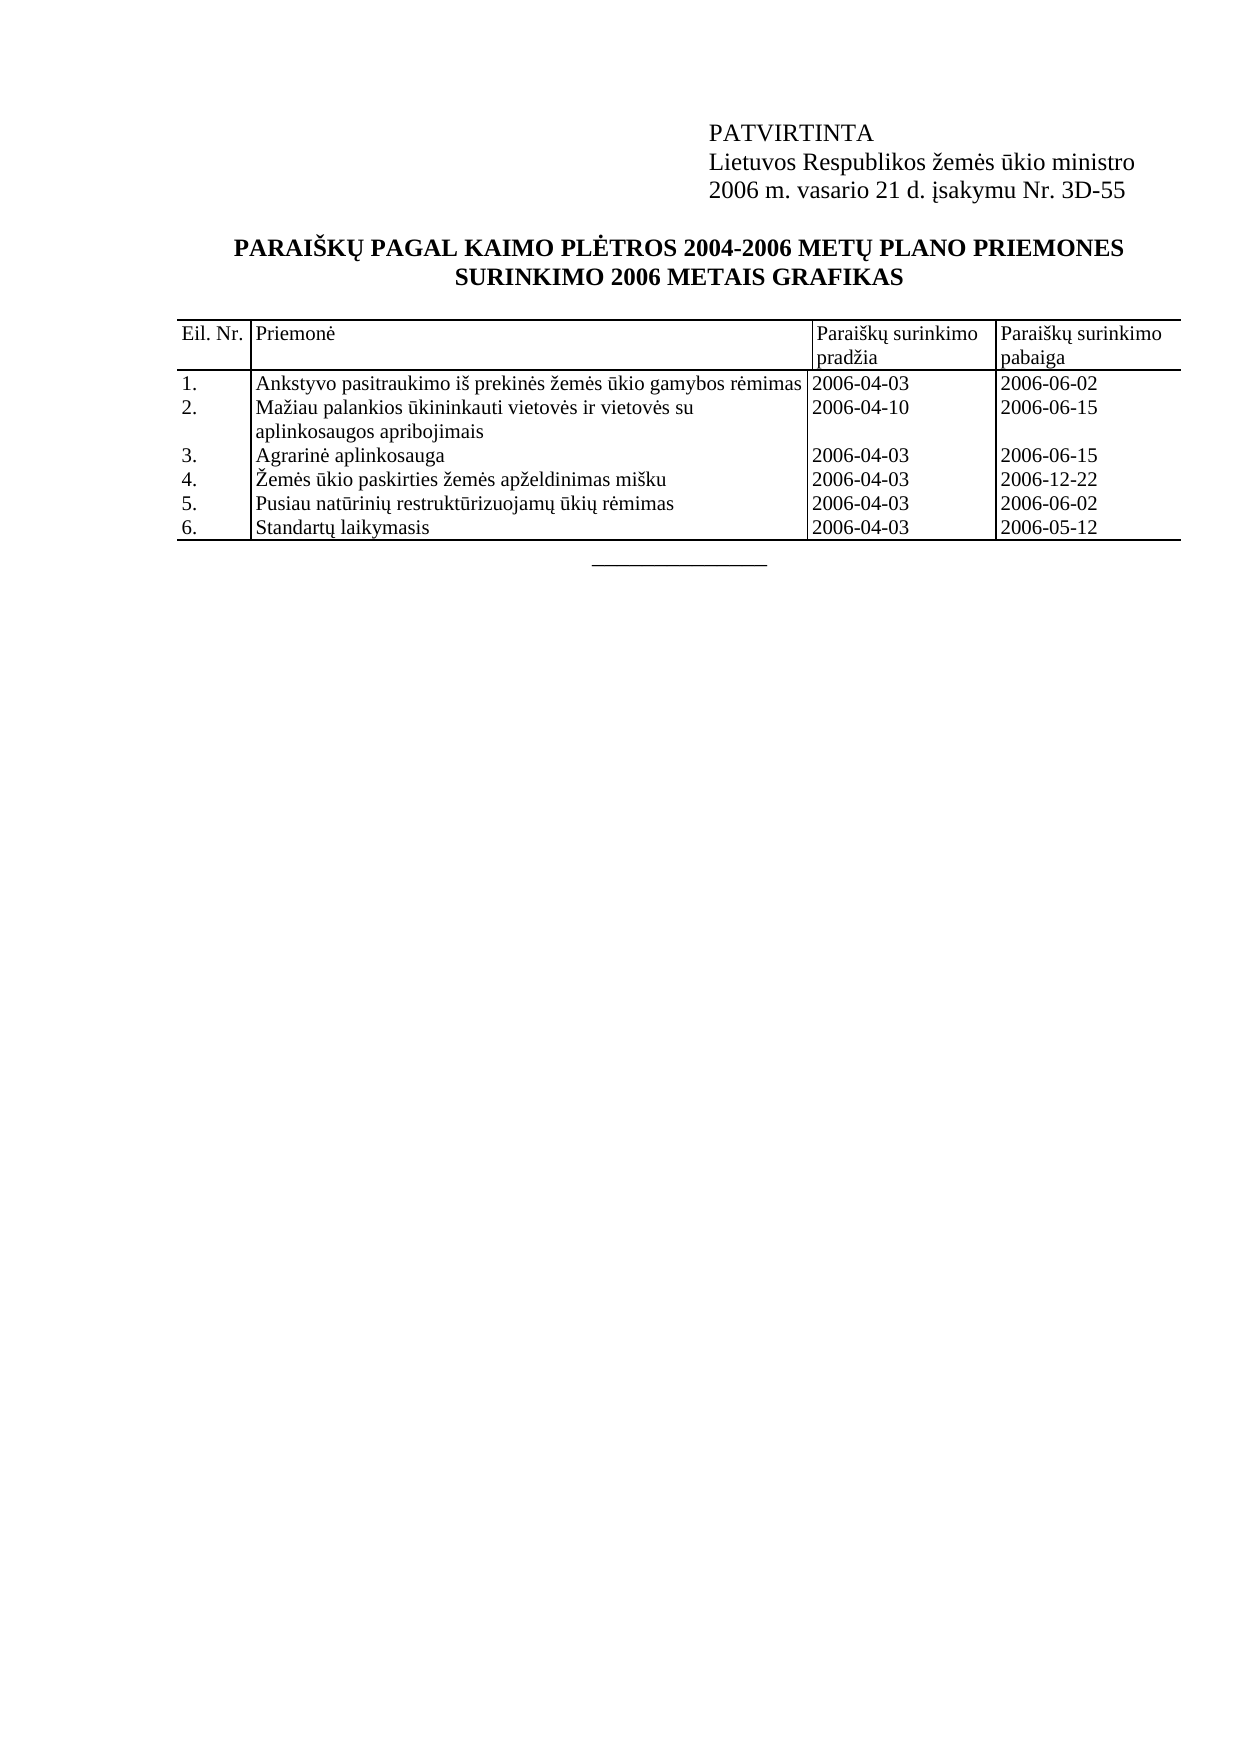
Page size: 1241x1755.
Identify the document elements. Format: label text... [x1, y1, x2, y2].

table_cell 2. [177, 395, 250, 443]
table_cell 1. [177, 371, 181, 395]
table_cell 5. [177, 491, 181, 515]
text 2006 m. vasario 21 d. įsakymu Nr. 3D-55 [177, 176, 1181, 204]
table_cell 3. [177, 443, 181, 467]
table_cell 2006-04-10 [808, 395, 995, 443]
table_cell 6. [177, 515, 181, 539]
table_header Priemonė [252, 321, 812, 369]
table_header Eil. Nr. [177, 321, 250, 369]
text ______________ [177, 541, 1181, 569]
text PARAIŠKŲ PAGAL KAIMO PLĖTROS 2004-2006 METŲ PLANO PRIEMONES SURINKIMO 2006 METAIS GRAFIKAS [177, 233, 1181, 291]
text PATVIRTINTA [709, 118, 1181, 147]
table_cell 2006-06-15 [997, 395, 1181, 443]
table_cell 4. [177, 467, 181, 491]
text Lietuvos Respublikos žemės ūkio ministro [177, 147, 1181, 176]
